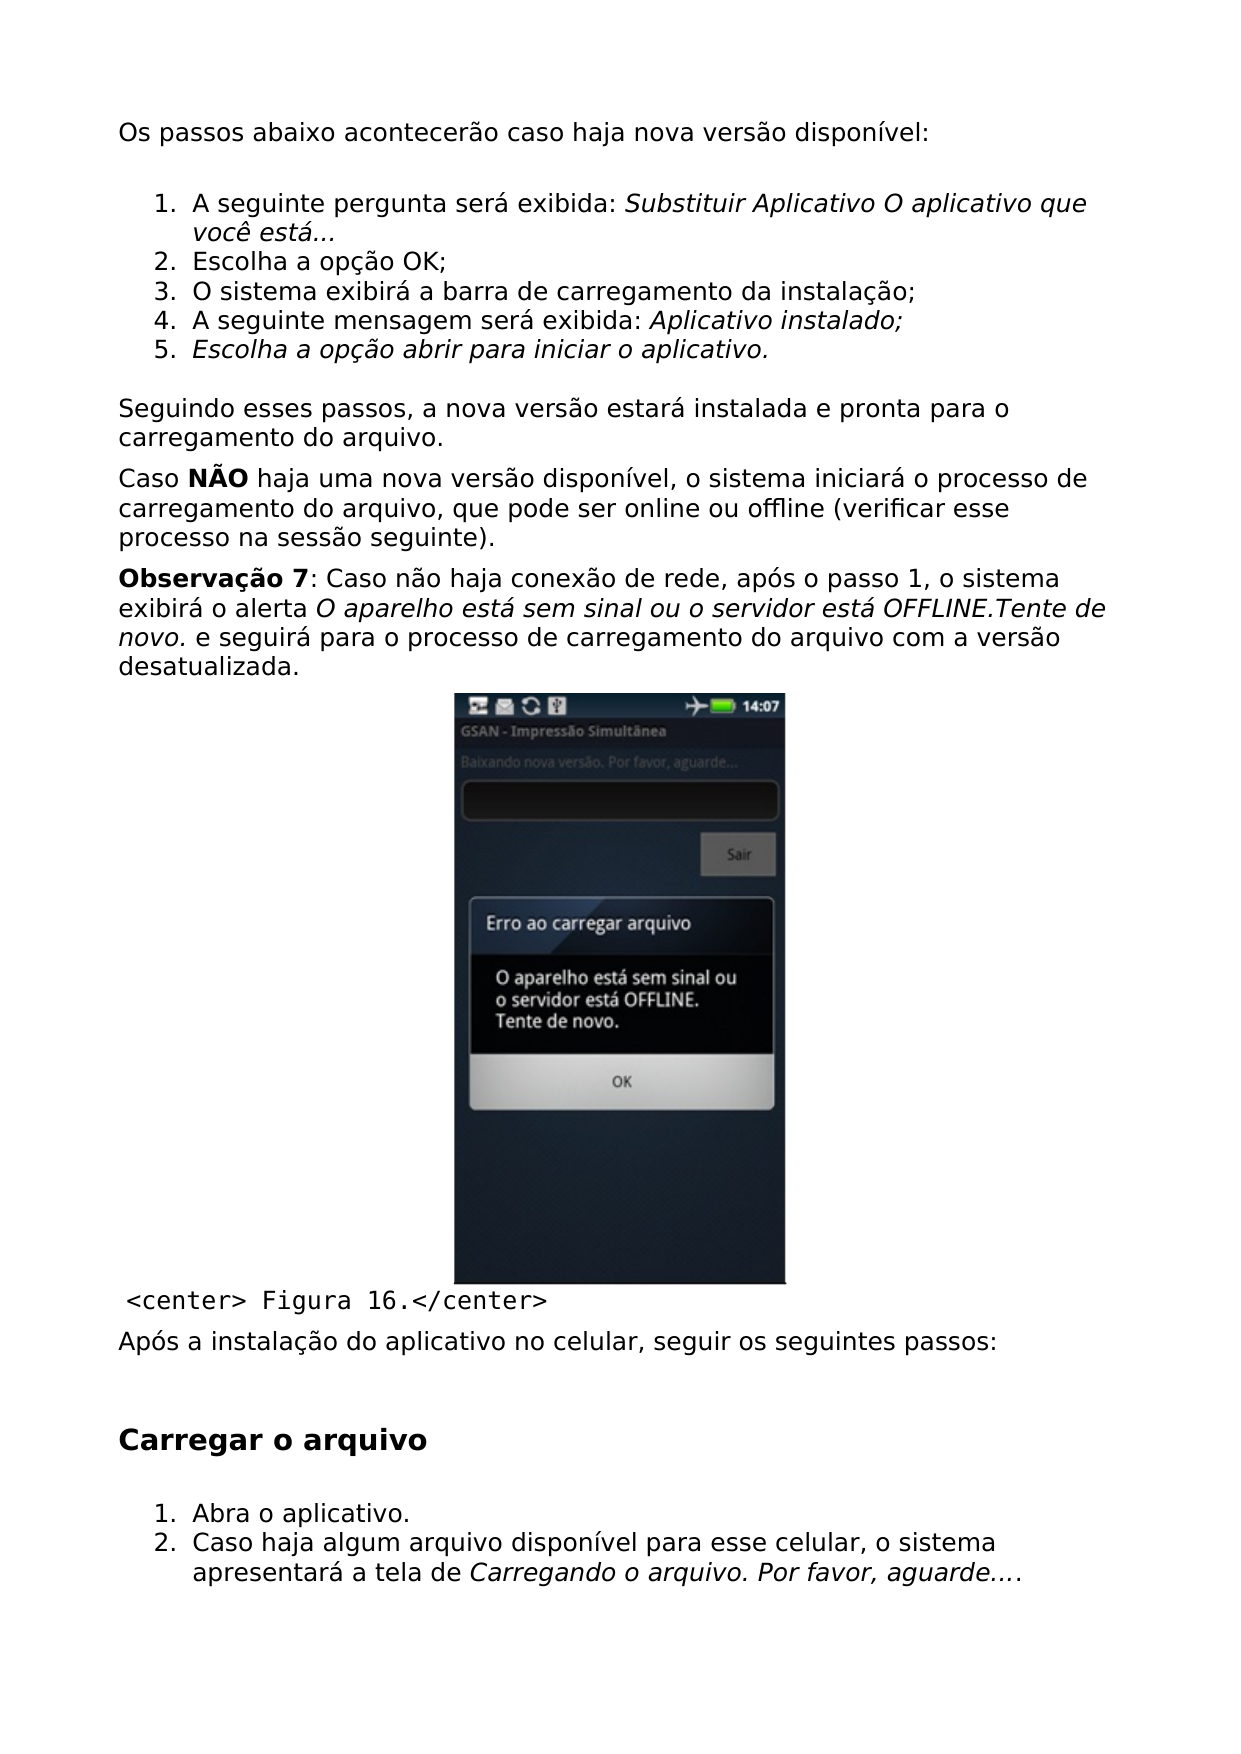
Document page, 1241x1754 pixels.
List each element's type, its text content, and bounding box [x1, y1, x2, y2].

text Caso NÃO haja uma nova versão disponível, o sistema iniciará o processo de carregamento do arquivo, que pode ser online ou offline (verificar esse processo na sessão seguinte). [118, 464, 1122, 552]
subtitle Carregar o arquivo [118, 1423, 1122, 1457]
text Observação 7: Caso não haja conexão de rede, após o passo 1, o sistema exibirá o alerta O aparelho está sem sinal ou o servidor está OFFLINE.Tente de novo. e seguirá para o processo de carregamento do arquivo com a versão desatualizada. [118, 564, 1122, 681]
text Após a instalação do aplicativo no celular, seguir os seguintes passos: [118, 1328, 1122, 1386]
list Escolha a opção OK; [177, 248, 1122, 277]
list Caso haja algum arquivo disponível para esse celular, o sistema apresentará a tela de Carregando o arquivo. Por favor, aguarde.... [177, 1528, 1122, 1587]
text Os passos abaixo acontecerão caso haja nova versão disponível: [118, 118, 1122, 147]
picture [453, 693, 787, 1286]
list O sistema exibirá a barra de carregamento da instalação; [177, 277, 1122, 306]
list A seguinte pergunta será exibida: Substituir Aplicativo O aplicativo que você está... [177, 189, 1122, 248]
list Abra o aplicativo. [177, 1499, 1122, 1528]
list Escolha a opção abrir para iniciar o aplicativo. [177, 335, 1122, 364]
list A seguinte mensagem será exibida: Aplicativo instalado; [177, 306, 1122, 335]
text <center> Figura 16.</center> [118, 694, 1122, 1315]
text Seguindo esses passos, a nova versão estará instalada e pronta para o carregamento do arquivo. [118, 394, 1122, 452]
